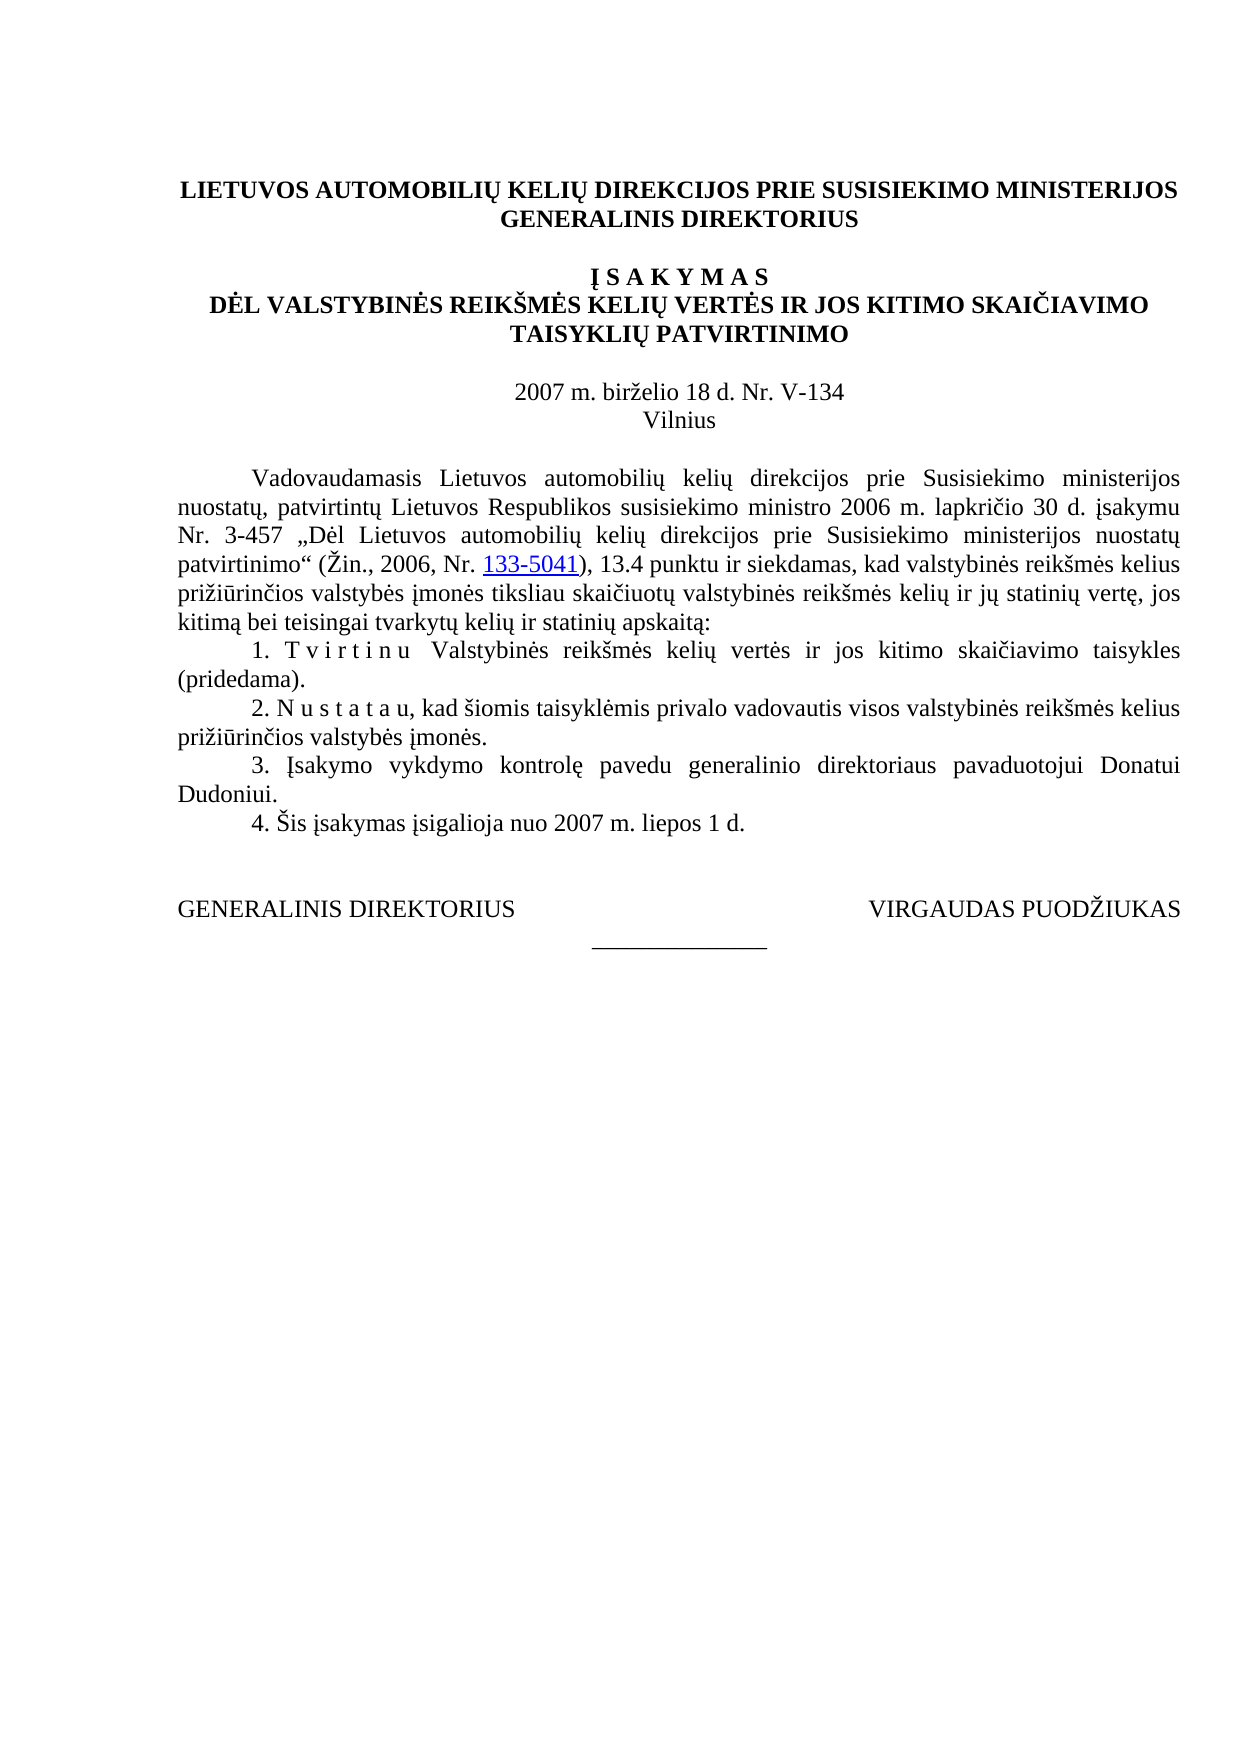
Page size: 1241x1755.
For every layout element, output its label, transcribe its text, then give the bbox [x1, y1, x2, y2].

text ______________ [177, 923, 1181, 952]
text Į S A K Y M A S [177, 262, 1181, 291]
text Vadovaudamasis Lietuvos automobilių kelių direkcijos prie Susisiekimo ministerijos nuostatų, patvirtintų Lietuvos Respublikos susisiekimo ministro 2006 m. lapkričio 30 d. įsakymu Nr. 3-457 „Dėl Lietuvos automobilių kelių direkcijos prie Susisiekimo ministerijos nuostatų patvirtinimo“ (Žin., 2006, Nr. 133-5041), 13.4 punktu ir siekdamas, kad valstybinės reikšmės kelius prižiūrinčios valstybės įmonės tiksliau skaičiuotų valstybinės reikšmės kelių ir jų statinių vertę, jos kitimą bei teisingai tvarkytų kelių ir statinių apskaitą: [177, 463, 1181, 636]
text 3. Įsakymo vykdymo kontrolę pavedu generalinio direktoriaus pavaduotojui Donatui Dudoniui. [177, 751, 1181, 808]
text 2007 m. birželio 18 d. Nr. V-134 [177, 377, 1181, 406]
text DĖL VALSTYBINĖS REIKŠMĖS KELIŲ VERTĖS IR JOS KITIMO SKAIČIAVIMO TAISYKLIŲ PATVIRTINIMO [177, 291, 1181, 348]
text 1. Tvirtinu Valstybinės reikšmės kelių vertės ir jos kitimo skaičiavimo taisykles (pridedama). [177, 636, 1181, 693]
text 2. Nustatau, kad šiomis taisyklėmis privalo vadovautis visos valstybinės reikšmės kelius prižiūrinčios valstybės įmonės. [177, 693, 1181, 751]
text Vilnius [177, 406, 1181, 434]
text LIETUVOS AUTOMOBILIŲ KELIŲ DIREKCIJOS PRIE SUSISIEKIMO MINISTERIJOS GENERALINIS DIREKTORIUS [177, 176, 1181, 233]
text GENERALINIS DIREKTORIUS VIRGAUDAS PUODŽIUKAS [177, 894, 1181, 923]
text 4. Šis įsakymas įsigalioja nuo 2007 m. liepos 1 d. [177, 808, 1181, 837]
